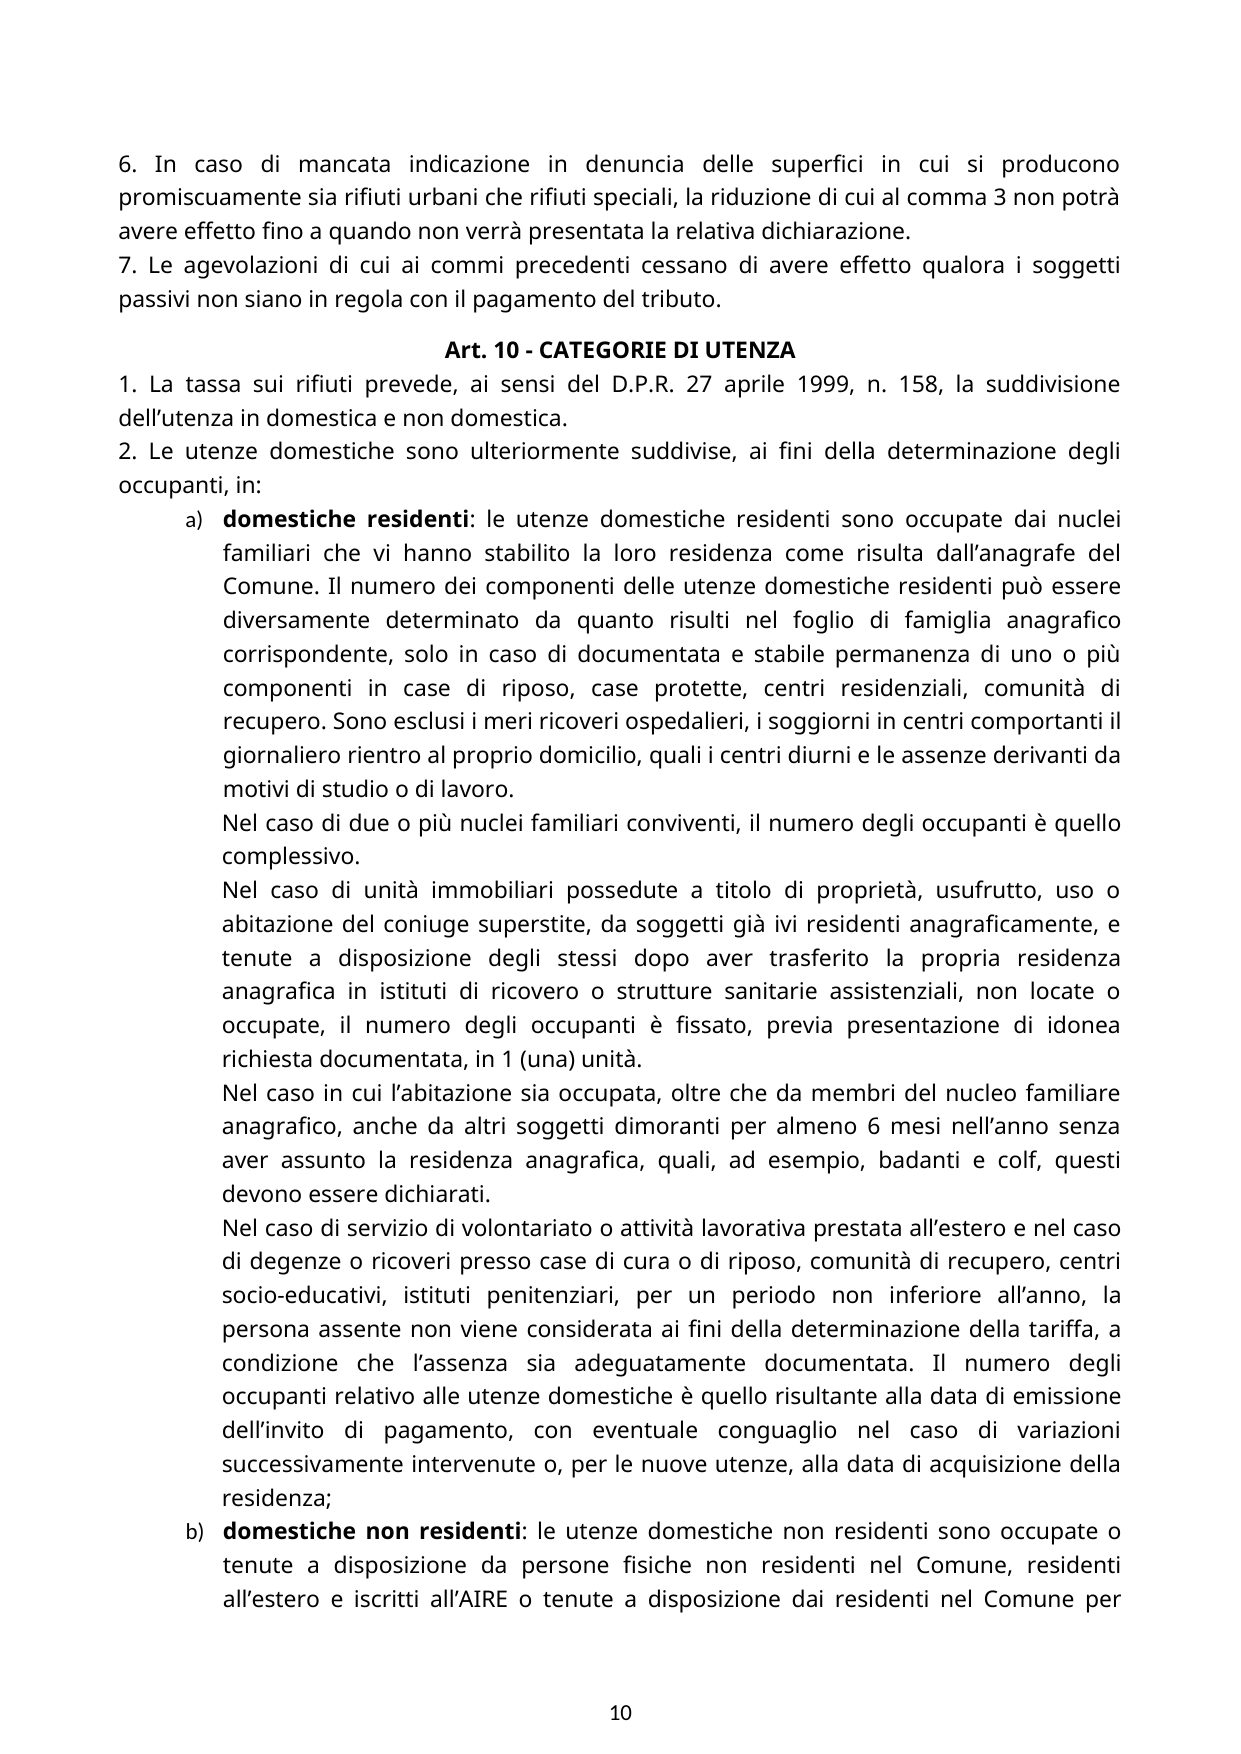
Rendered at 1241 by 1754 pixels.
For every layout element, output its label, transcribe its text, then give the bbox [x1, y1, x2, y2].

text Art. 10 - CATEGORIE DI UTENZA [118, 334, 1122, 365]
text 1. La tassa sui rifiuti prevede, ai sensi del D.P.R. 27 aprile 1999, n. 158, la suddivisione dell’utenza in domestica e non domestica. [118, 368, 1122, 433]
text 6. In caso di mancata indicazione in denuncia delle superfici in cui si producono promiscuamente sia rifiuti urbani che rifiuti speciali, la riduzione di cui al comma 3 non potrà avere effetto fino a quando non verrà presentata la relativa dichiarazione. [118, 148, 1122, 246]
text 7. Le agevolazioni di cui ai commi precedenti cessano di avere effetto qualora i soggetti passivi non siano in regola con il pagamento del tributo. [118, 249, 1122, 314]
text Nel caso di servizio di volontariato o attività lavorativa prestata all’estero e nel caso di degenze o ricoveri presso case di cura o di riposo, comunità di recupero, centri socio-educativi, istituti penitenziari, per un periodo non inferiore all’anno, la persona assente non viene considerata ai fini della determinazione della tariffa, a condizione che l’assenza sia adeguatamente documentata. Il numero degli occupanti relativo alle utenze domestiche è quello risultante alla data di emissione dell’invito di pagamento, con eventuale conguaglio nel caso di variazioni successivamente intervenute o, per le nuove utenze, alla data di acquisizione della residenza; [222, 1212, 1122, 1513]
text Nel caso di unità immobiliari possedute a titolo di proprietà, usufrutto, uso o abitazione del coniuge superstite, da soggetti già ivi residenti anagraficamente, e tenute a disposizione degli stessi dopo aver trasferito la propria residenza anagrafica in istituti di ricovero o strutture sanitarie assistenziali, non locate o occupate, il numero degli occupanti è fissato, previa presentazione di idonea richiesta documentata, in 1 (una) unità. [222, 874, 1122, 1074]
text 2. Le utenze domestiche sono ulteriormente suddivise, ai fini della determinazione degli occupanti, in: [118, 435, 1122, 500]
text Nel caso di due o più nuclei familiari conviventi, il numero degli occupanti è quello complessivo. [222, 807, 1122, 872]
list domestiche residenti: le utenze domestiche residenti sono occupate dai nuclei familiari che vi hanno stabilito la loro residenza come risulta dall’anagrafe del Comune. Il numero dei componenti delle utenze domestiche residenti può essere diversamente determinato da quanto risulti nel foglio di famiglia anagrafico corrispondente, solo in caso di documentata e stabile permanenza di uno o più componenti in case di riposo, case protette, centri residenziali, comunità di recupero. Sono esclusi i meri ricoveri ospedalieri, i soggiorni in centri comportanti il giornaliero rientro al proprio domicilio, quali i centri diurni e le assenze derivanti da motivi di studio o di lavoro. [185, 503, 1122, 804]
text Nel caso in cui l’abitazione sia occupata, oltre che da membri del nucleo familiare anagrafico, anche da altri soggetti dimoranti per almeno 6 mesi nell’anno senza aver assunto la residenza anagrafica, quali, ad esempio, badanti e colf, questi devono essere dichiarati. [222, 1077, 1122, 1209]
list domestiche non residenti: le utenze domestiche non residenti sono occupate o tenute a disposizione da persone fisiche non residenti nel Comune, residenti all’estero e iscritti all’AIRE o tenute a disposizione dai residenti nel Comune per [185, 1515, 1122, 1614]
